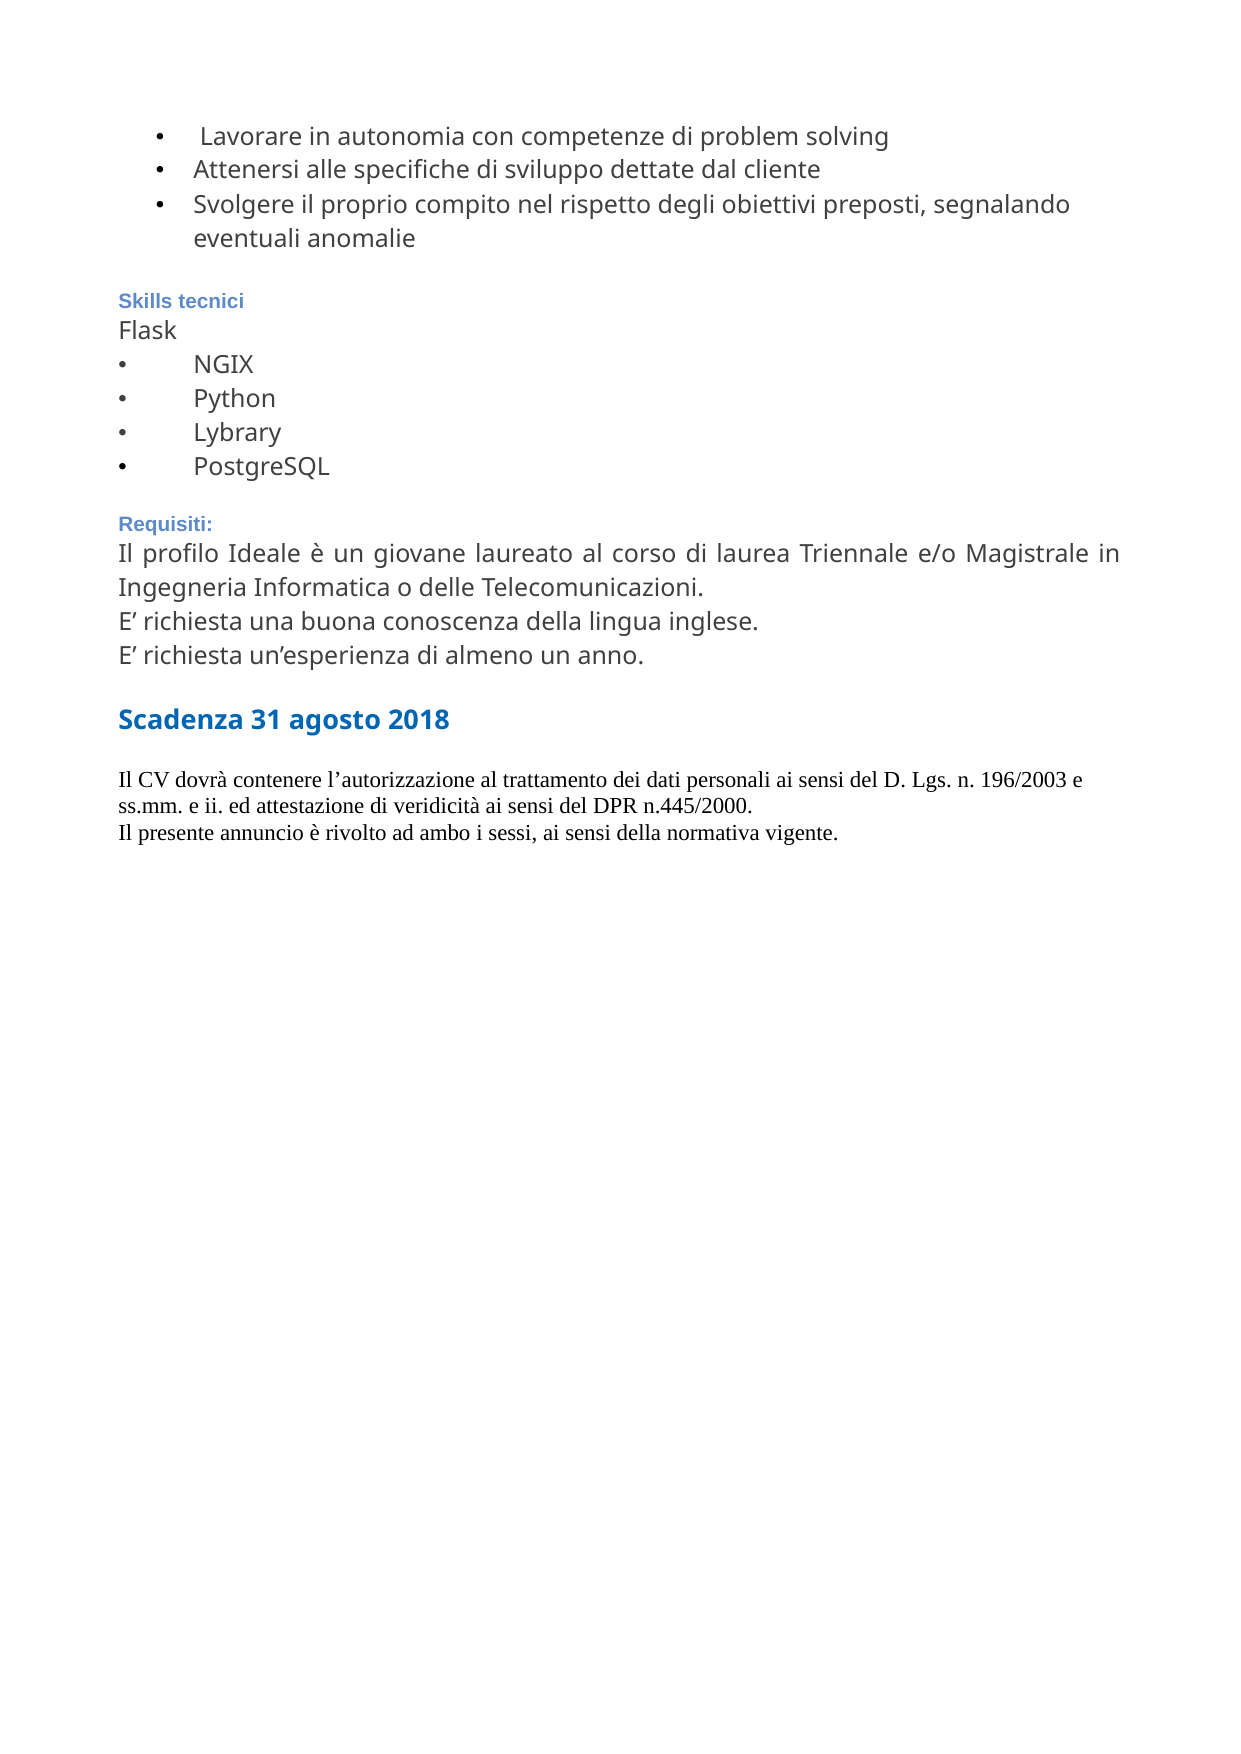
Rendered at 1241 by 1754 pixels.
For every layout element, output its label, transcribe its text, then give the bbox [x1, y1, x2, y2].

text Il presente annuncio è rivolto ad ambo i sessi, ai sensi della normativa vigente. [118, 819, 1122, 845]
text Requisiti: [118, 511, 1122, 535]
list Attenersi alle specifiche di sviluppo dettate dal cliente [156, 152, 1122, 186]
text Skills tecnici [118, 288, 1122, 312]
list Python [118, 381, 1122, 414]
list Lybrary [118, 414, 1122, 449]
text Il profilo Ideale è un giovane laureato al corso di laurea Triennale e/o Magistrale in Ingegneria Informatica o delle Telecomunicazioni. [118, 535, 1122, 603]
text Flask [118, 312, 1122, 346]
list Lavorare in autonomia con competenze di problem solving [156, 118, 1122, 152]
text Scadenza 31 agosto 2018 [118, 700, 1122, 737]
text E’ richiesta una buona conoscenza della lingua inglese. [118, 603, 1122, 638]
list NGIX [118, 346, 1122, 381]
list Svolgere il proprio compito nel rispetto degli obiettivi preposti, segnalando eventuali anomalie [156, 186, 1122, 254]
text E’ richiesta un’esperienza di almeno un anno. [118, 638, 1122, 672]
text Il CV dovrà contenere l’autorizzazione al trattamento dei dati personali ai sensi del D. Lgs. n. 196/2003 e ss.mm. e ii. ed attestazione di veridicità ai sensi del DPR n.445/2000. [118, 766, 1122, 819]
list PostgreSQL [118, 449, 1122, 483]
